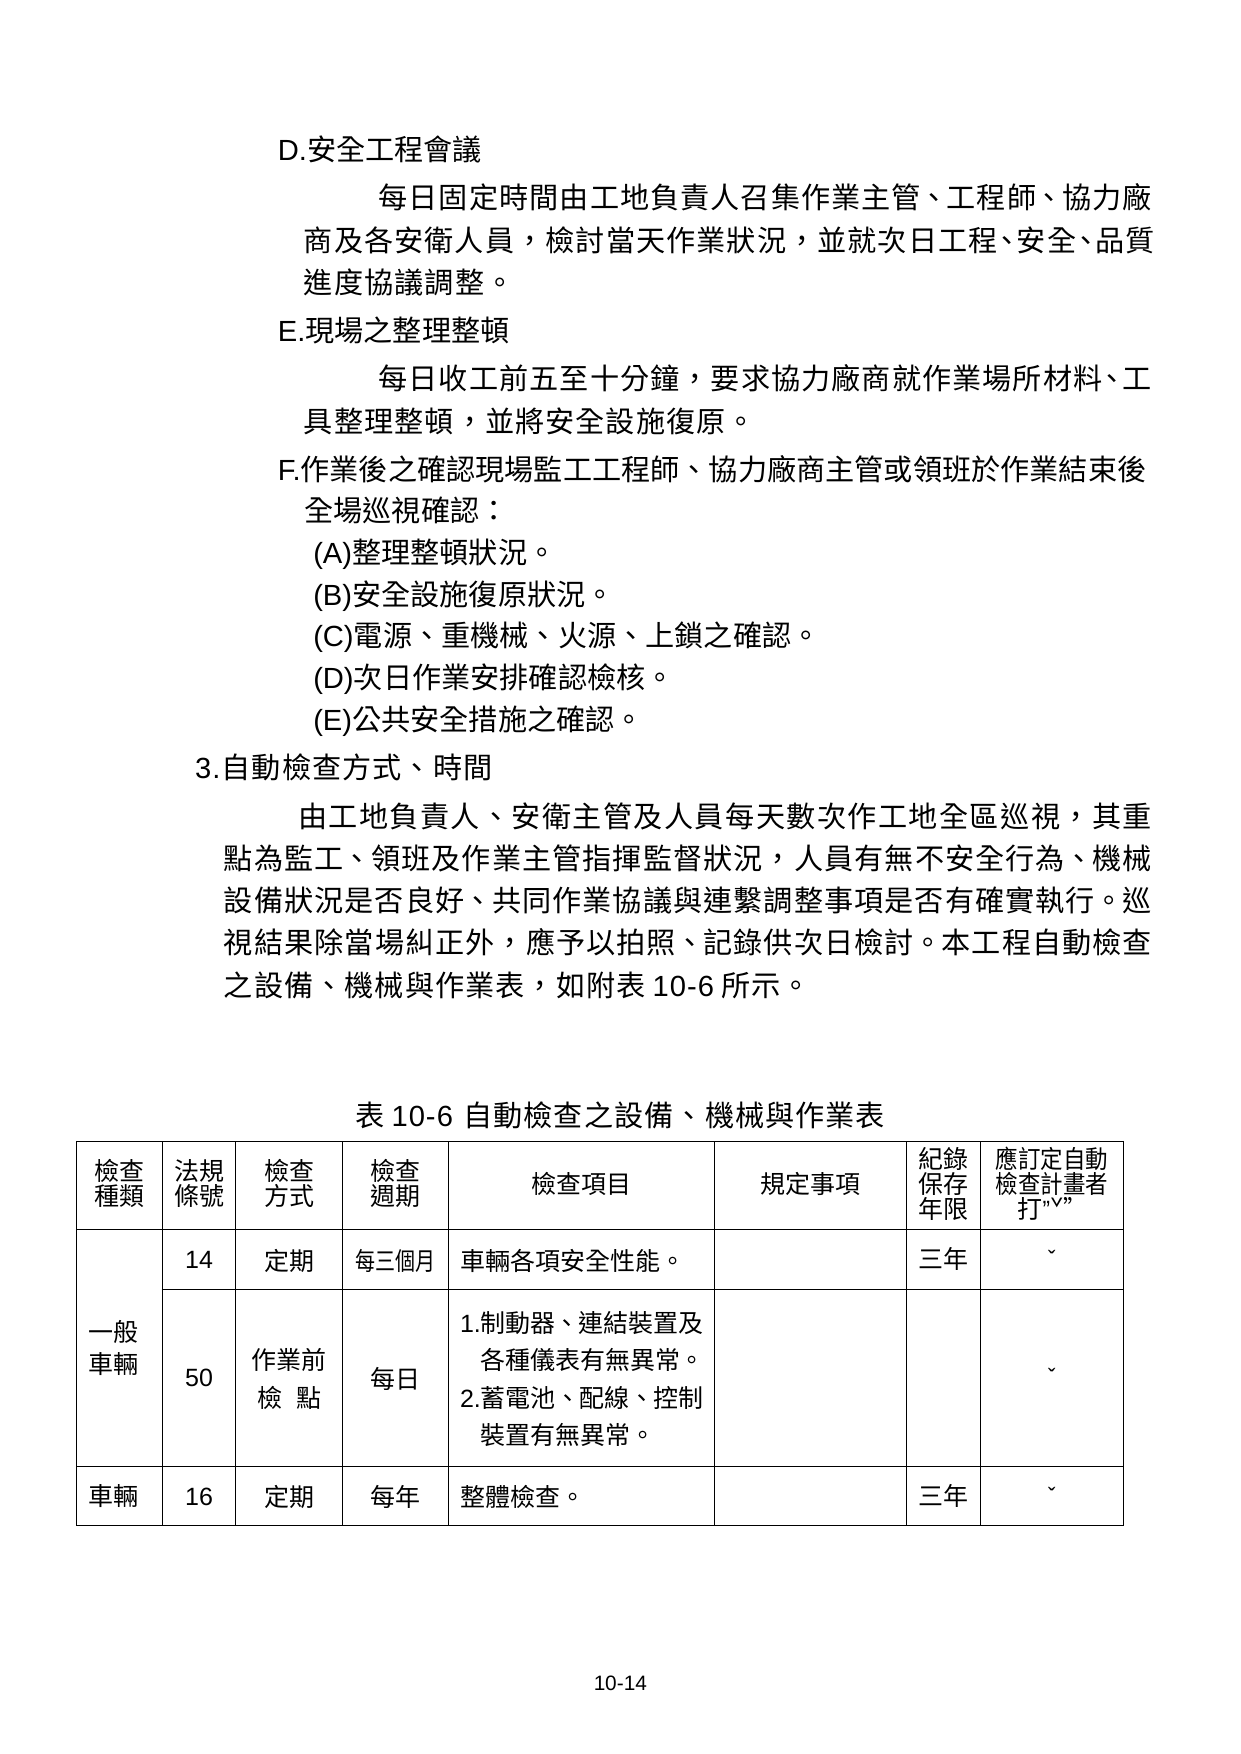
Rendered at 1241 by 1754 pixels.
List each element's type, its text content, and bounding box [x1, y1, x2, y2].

table_cell 14 [163, 1230, 235, 1288]
table_cell [907, 1290, 980, 1466]
table_cell 16 [163, 1467, 235, 1525]
text 每日收工前五至十分鐘，要求協力廠商就作業場所材料、工具整理整頓，並將安全設施復原。 [304, 356, 1152, 441]
text (E)公共安全措施之確認。 [313, 697, 1152, 738]
table_cell [715, 1290, 906, 1466]
table_cell ˇ [981, 1230, 1123, 1288]
text 表10-6 自動檢查之設備、機械與作業表 [89, 1092, 1152, 1134]
table_header 檢查 方式 [236, 1142, 342, 1229]
text F.作業後之確認現場監工工程師、協力廠商主管或領班於作業結束後全場巡視確認： [278, 447, 1152, 530]
table_cell ˇ [981, 1290, 1123, 1466]
text (A)整理整頓狀況。 [313, 530, 1152, 572]
table_header 檢查 種類 [77, 1142, 162, 1229]
text 由工地負責人、安衛主管及人員每天數次作工地全區巡視，其重點為監工、領班及作業主管指揮監督狀況，人員有無不安全行為、機械設備狀況是否良好、共同作業協議與連繫調整事項是否有確實執行。巡視結果除當場糾正外，應予以拍照、記錄供次日檢討。本工程自動檢查之設備、機械與作業表，如附表10-6所示。 [224, 793, 1152, 1005]
table_cell 50 [163, 1290, 235, 1466]
table_header 紀錄保存年限 [907, 1142, 980, 1229]
table_header 規定事項 [715, 1142, 906, 1229]
table_header 檢查 週期 [343, 1142, 448, 1229]
text (D)次日作業安排確認檢核。 [313, 655, 1152, 697]
table_cell 車輛各項安全性能。 [449, 1230, 714, 1288]
table_cell 定期 [236, 1467, 342, 1525]
text (C)電源、重機械、火源、上鎖之確認。 [313, 613, 1152, 655]
text E.現場之整理整頓 [278, 308, 1152, 350]
table_cell 車輛 [77, 1467, 162, 1525]
table_cell 整體檢查。 [449, 1467, 714, 1525]
text 每日固定時間由工地負責人召集作業主管、工程師、協力廠商及各安衛人員，檢討當天作業狀況，並就次日工程、安全、品質、進度協議調整。 [304, 175, 1152, 302]
text (B)安全設施復原狀況。 [313, 572, 1152, 613]
text 3.自動檢查方式、時間 [195, 745, 1152, 787]
table_cell 定期 [236, 1230, 342, 1288]
text D.安全工程會議 [278, 127, 1152, 169]
table_cell 三年 [907, 1467, 980, 1525]
table_cell [715, 1230, 906, 1288]
table_header 應訂定自動檢查計畫者 打”ˇ” [981, 1142, 1123, 1229]
table_header 檢查項目 [449, 1142, 714, 1229]
table_cell 1.制動器、連結裝置及各種儀表有無異常。 2.蓄電池、配線、控制裝置有無異常。 [449, 1290, 714, 1466]
table_cell 作業前檢 點 [236, 1290, 342, 1466]
table_cell 每三個月 [343, 1230, 448, 1288]
table_cell ˇ [981, 1467, 1123, 1525]
table_cell 三年 [907, 1230, 980, 1288]
table_header 法規條號 [163, 1142, 235, 1229]
table_cell 每年 [343, 1467, 448, 1525]
table_cell 每日 [343, 1290, 448, 1466]
table_cell [715, 1467, 906, 1525]
table_cell 一般車輛 [77, 1230, 162, 1466]
